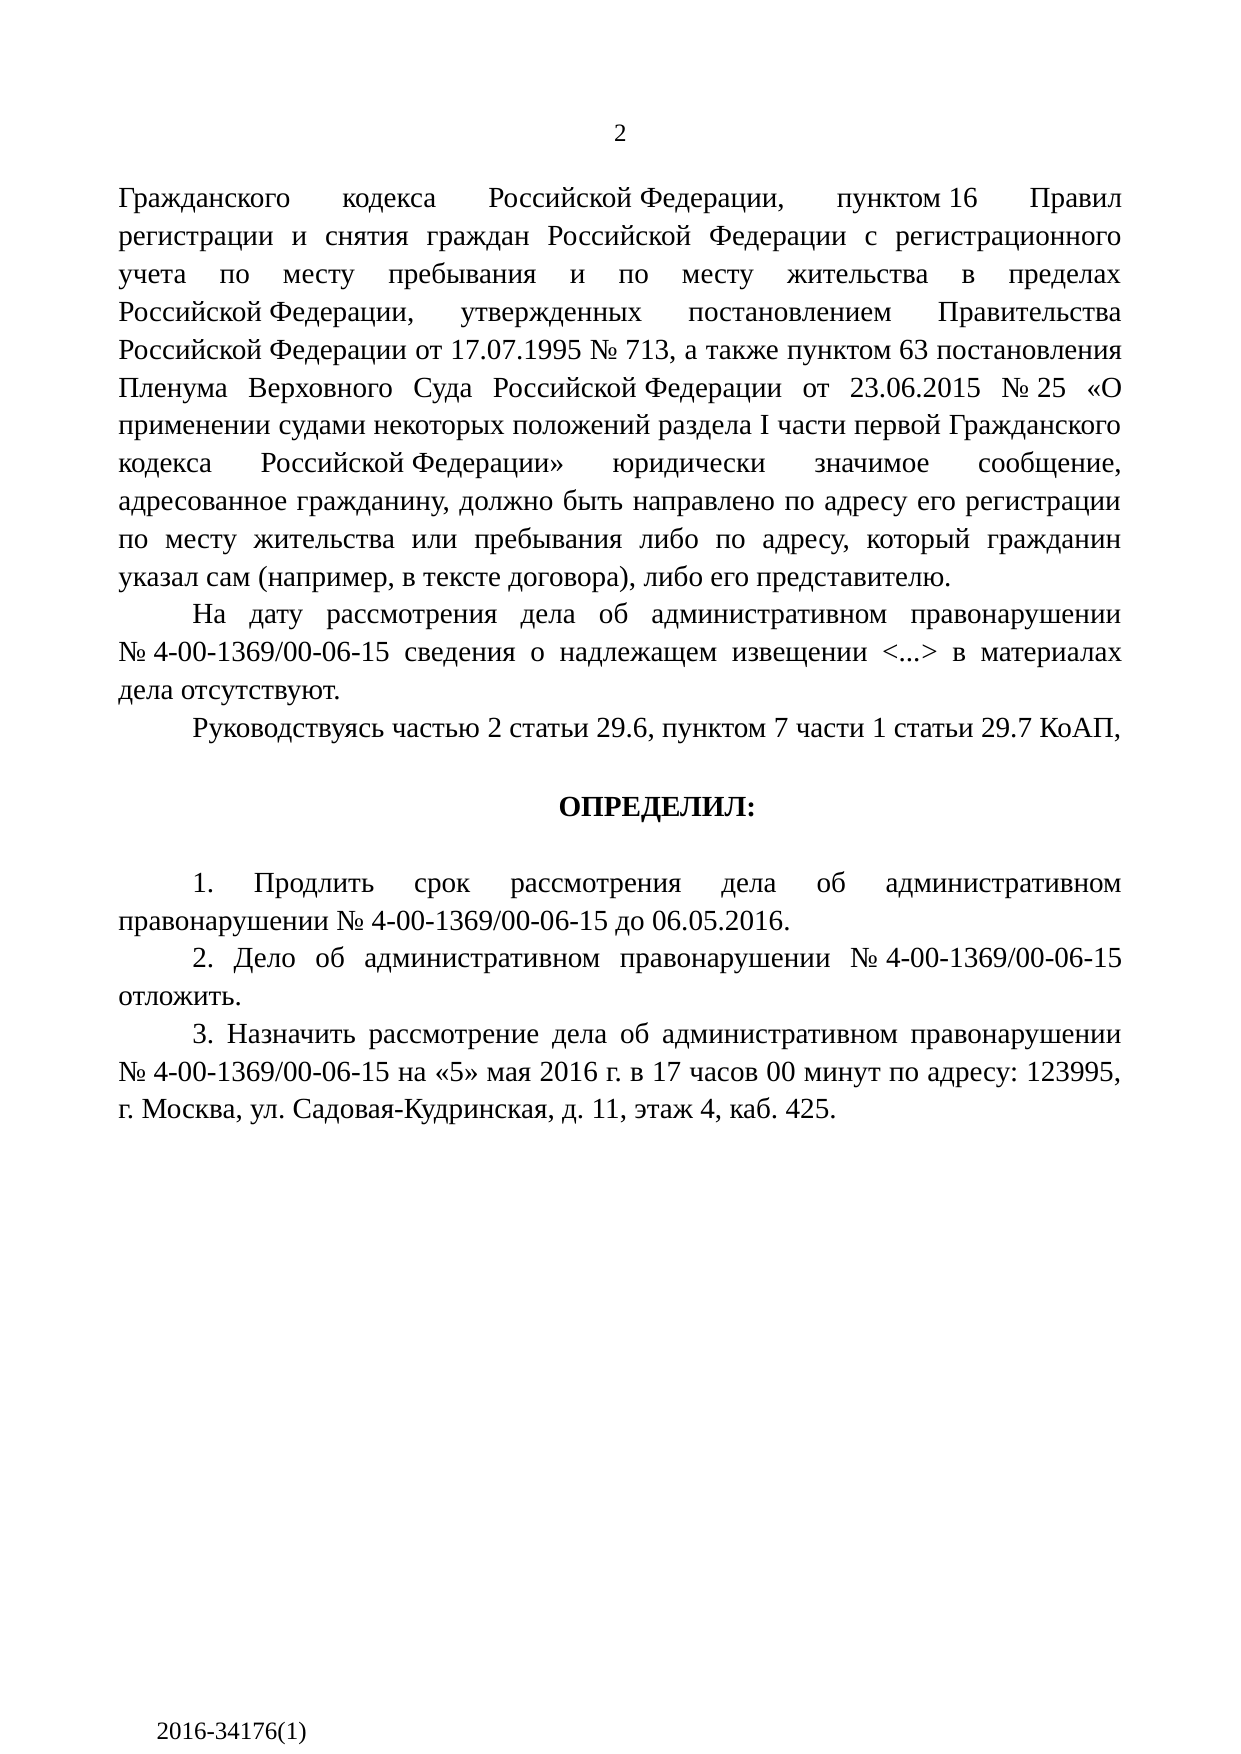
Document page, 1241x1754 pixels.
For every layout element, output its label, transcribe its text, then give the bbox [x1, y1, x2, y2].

text Гражданского кодекса Российской Федерации, пунктом 16 Правил регистрации и снятия граждан Российской Федерации с регистрационного учета по месту пребывания и по месту жительства в пределах Российской Федерации, утвержденных постановлением Правительства Российской Федерации от 17.07.1995 № 713, а также пунктом 63 постановления Пленума Верховного Суда Российской Федерации от 23.06.2015 № 25 «О применении судами некоторых положений раздела I части первой Гражданского кодекса Российской Федерации» юридически значимое сообщение, адресованное гражданину, должно быть направлено по адресу его регистрации по месту жительства или пребывания либо по адресу, который гражданин указал сам (например, в тексте договора), либо его представителю. [118, 176, 1122, 592]
text Руководствуясь частью 2 статьи 29.6, пунктом 7 части 1 статьи 29.7 КоАП, [118, 706, 1122, 743]
text 1. Продлить срок рассмотрения дела об административном правонарушении № 4-00-1369/00-06-15 до 06.05.2016. [118, 861, 1122, 936]
text ОПРЕДЕЛИЛ: [118, 785, 1122, 823]
text 2. Дело об административном правонарушении № 4-00-1369/00-06-15 отложить. [118, 936, 1122, 1012]
text 3. Назначить рассмотрение дела об административном правонарушении № 4-00-1369/00-06-15 на «5» мая 2016 г. в 17 часов 00 минут по адресу: 123995, г. Москва, ул. Садовая-Кудринская, д. 11, этаж 4, каб. 425. [118, 1012, 1122, 1125]
text На дату рассмотрения дела об административном правонарушении № 4-00-1369/00-06-15 сведения о надлежащем извещении <...> в материалах дела отсутствуют. [118, 592, 1122, 706]
